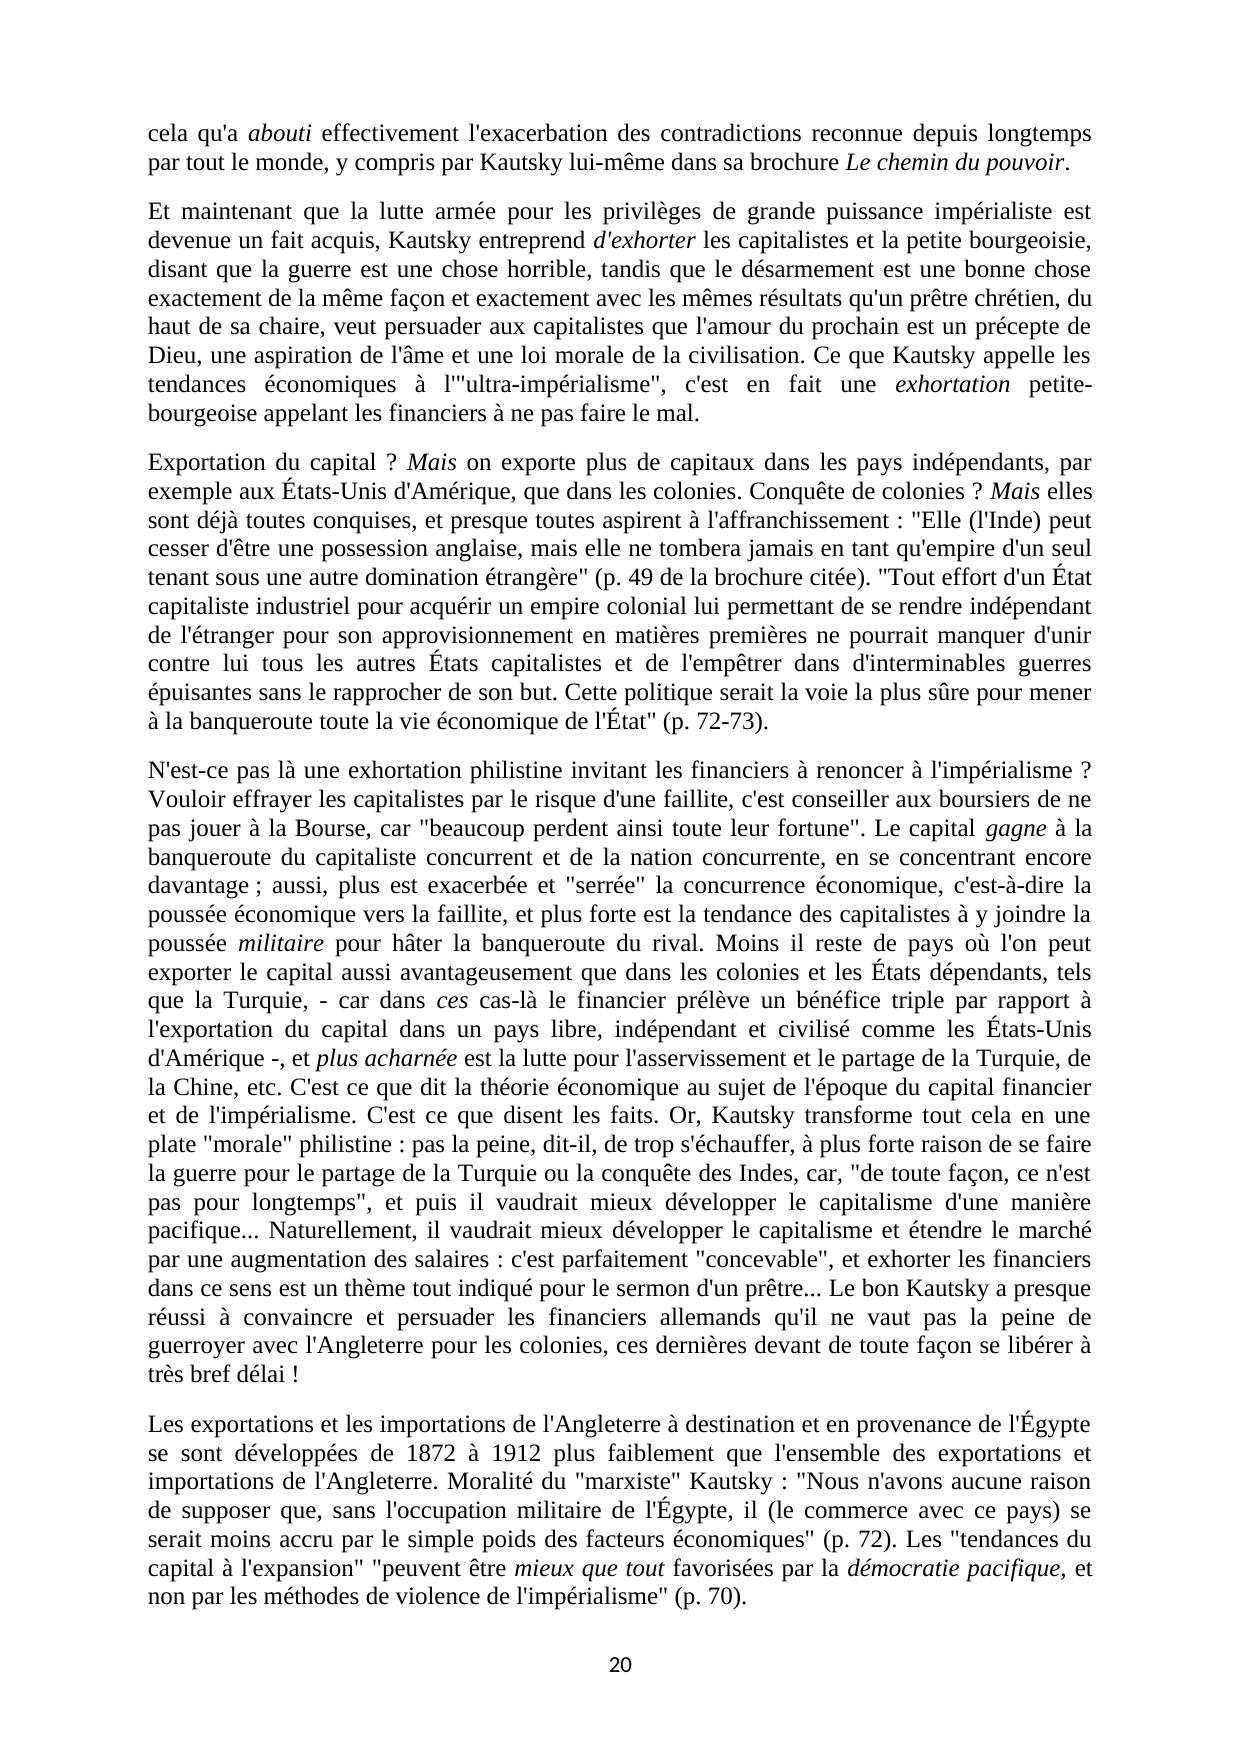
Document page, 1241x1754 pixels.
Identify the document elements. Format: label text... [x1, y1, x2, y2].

text cela qu'a abouti effectivement l'exacerbation des contradictions reconnue depuis longtemps par tout le monde, y compris par Kautsky lui-même dans sa brochure Le chemin du pouvoir. [148, 118, 1093, 176]
text Exportation du capital ? Mais on exporte plus de capitaux dans les pays indépendants, par exemple aux États-Unis d'Amérique, que dans les colonies. Conquête de colonies ? Mais elles sont déjà toutes conquises, et presque toutes aspirent à l'affranchissement : "Elle (l'Inde) peut cesser d'être une possession anglaise, mais elle ne tombera jamais en tant qu'empire d'un seul tenant sous une autre domination étrangère" (p. 49 de la brochure citée). "Tout effort d'un État capitaliste industriel pour acquérir un empire colonial lui permettant de se rendre indépendant de l'étranger pour son approvisionnement en matières premières ne pourrait manquer d'unir contre lui tous les autres États capitalistes et de l'empêtrer dans d'interminables guerres épuisantes sans le rapprocher de son but. Cette politique serait la voie la plus sûre pour mener à la banqueroute toute la vie économique de l'État" (p. 72-73). [148, 447, 1093, 735]
text N'est-ce pas là une exhortation philistine invitant les financiers à renoncer à l'impérialisme ? Vouloir effrayer les capitalistes par le risque d'une faillite, c'est conseiller aux boursiers de ne pas jouer à la Bourse, car "beaucoup perdent ainsi toute leur fortune". Le capital gagne à la banqueroute du capitaliste concurrent et de la nation concurrente, en se concentrant encore davantage ; aussi, plus est exacerbée et "serrée" la concurrence économique, c'est-à-dire la poussée économique vers la faillite, et plus forte est la tendance des capitalistes à y joindre la poussée militaire pour hâter la banqueroute du rival. Moins il reste de pays où l'on peut exporter le capital aussi avantageusement que dans les colonies et les États dépendants, tels que la Turquie, - car dans ces cas-là le financier prélève un bénéfice triple par rapport à l'exportation du capital dans un pays libre, indépendant et civilisé comme les États-Unis d'Amérique -, et plus acharnée est la lutte pour l'asservissement et le partage de la Turquie, de la Chine, etc. C'est ce que dit la théorie économique au sujet de l'époque du capital financier et de l'impérialisme. C'est ce que disent les faits. Or, Kautsky transforme tout cela en une plate "morale" philistine : pas la peine, dit-il, de trop s'échauffer, à plus forte raison de se faire la guerre pour le partage de la Turquie ou la conquête des Indes, car, "de toute façon, ce n'est pas pour longtemps", et puis il vaudrait mieux développer le capitalisme d'une manière pacifique... Naturellement, il vaudrait mieux développer le capitalisme et étendre le marché par une augmentation des salaires : c'est parfaitement "concevable", et exhorter les financiers dans ce sens est un thème tout indiqué pour le sermon d'un prêtre... Le bon Kautsky a presque réussi à convaincre et persuader les financiers allemands qu'il ne vaut pas la peine de guerroyer avec l'Angleterre pour les colonies, ces dernières devant de toute façon se libérer à très bref délai ! [148, 756, 1093, 1388]
text Les exportations et les importations de l'Angleterre à destination et en provenance de l'Égypte se sont développées de 1872 à 1912 plus faiblement que l'ensemble des exportations et importations de l'Angleterre. Moralité du "marxiste" Kautsky : "Nous n'avons aucune raison de supposer que, sans l'occupation militaire de l'Égypte, il (le commerce avec ce pays) se serait moins accru par le simple poids des facteurs économiques" (p. 72). Les "tendances du capital à l'expansion" "peuvent être mieux que tout favorisées par la démocratie pacifique, et non par les méthodes de violence de l'impérialisme" (p. 70). [148, 1409, 1093, 1610]
text Et maintenant que la lutte armée pour les privilèges de grande puissance impérialiste est devenue un fait acquis, Kautsky entreprend d'exhorter les capitalistes et la petite bourgeoisie, disant que la guerre est une chose horrible, tandis que le désarmement est une bonne chose exactement de la même façon et exactement avec les mêmes résultats qu'un prêtre chrétien, du haut de sa chaire, veut persuader aux capitalistes que l'amour du prochain est un précepte de Dieu, une aspiration de l'âme et une loi morale de la civilisation. Ce que Kautsky appelle les tendances économiques à l'"ultra-impérialisme", c'est en fait une exhortation petite-bourgeoise appelant les financiers à ne pas faire le mal. [148, 196, 1093, 426]
